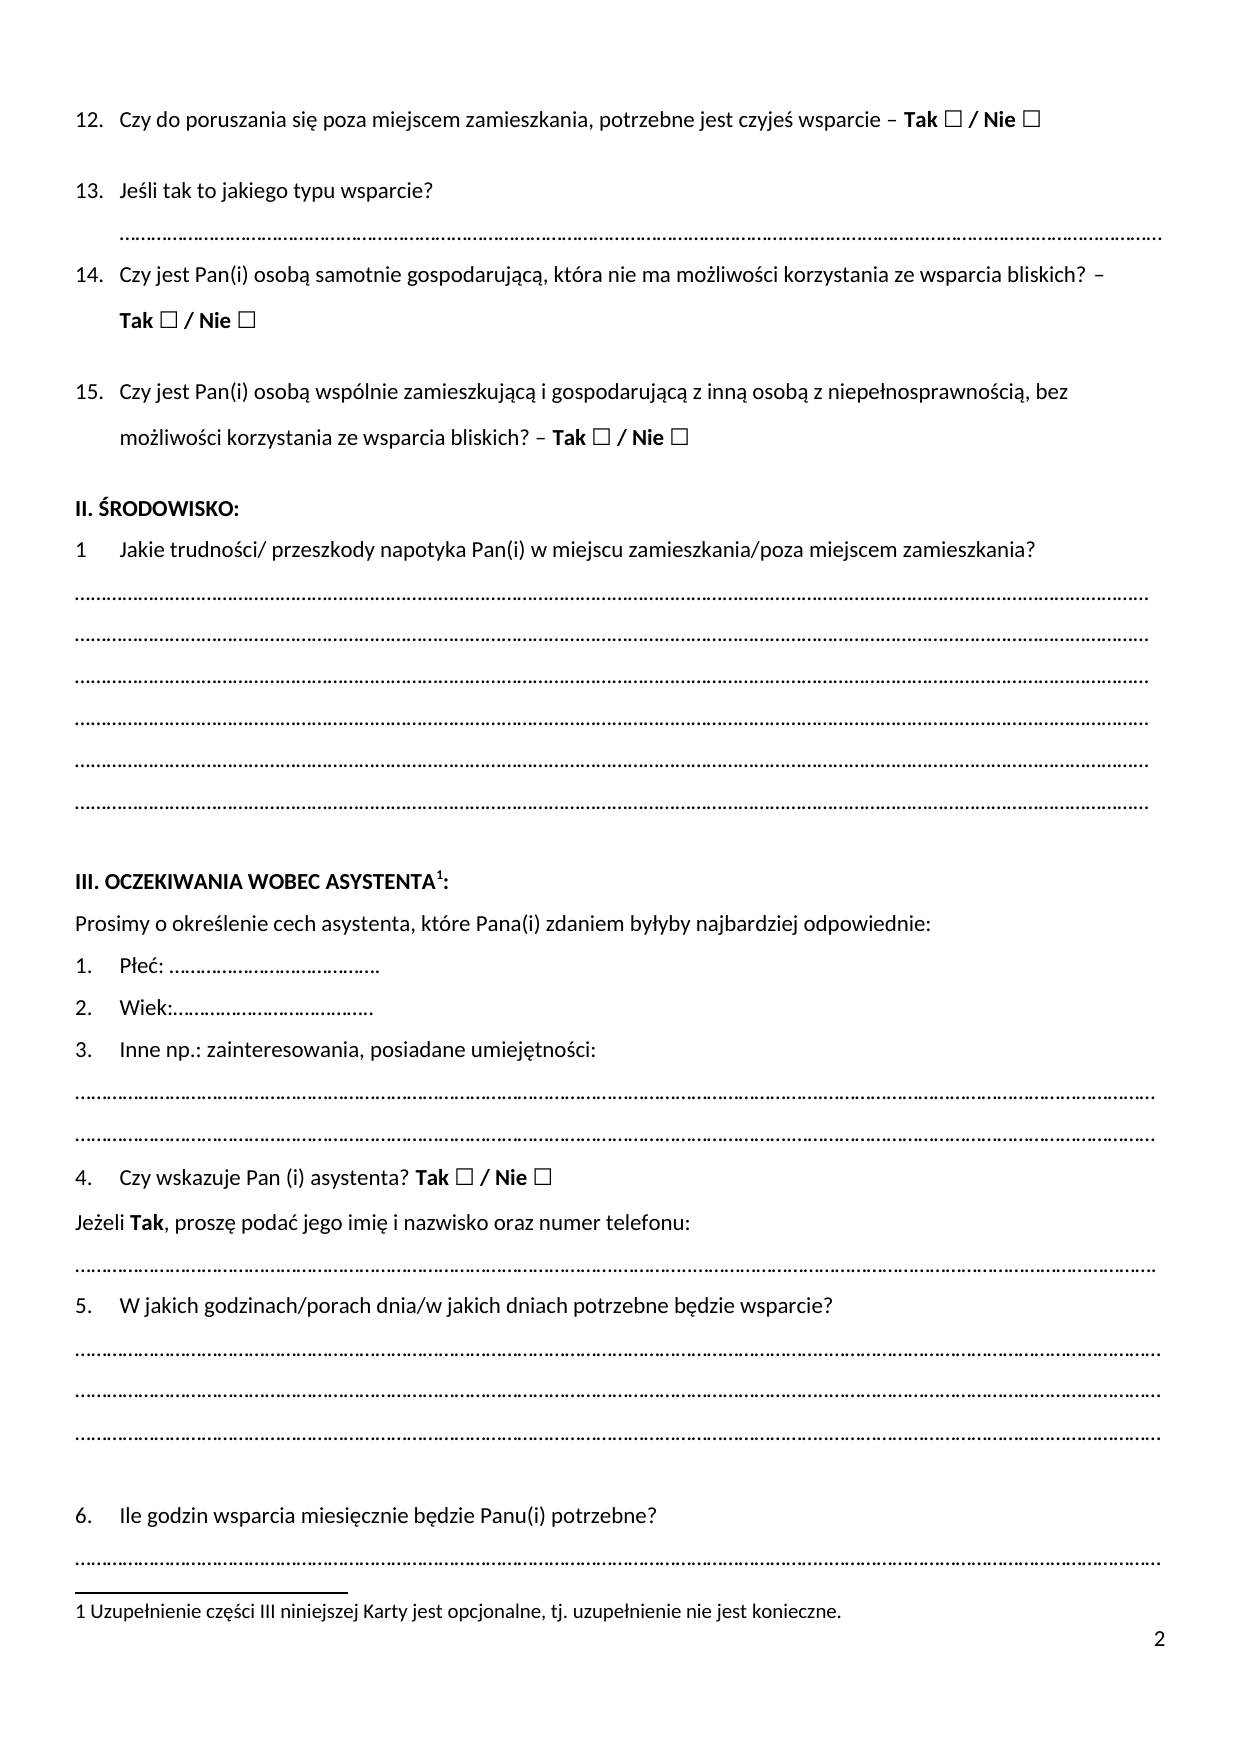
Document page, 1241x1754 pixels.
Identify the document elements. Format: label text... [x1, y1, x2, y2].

text 2. Wiek:……………………………….. [75, 993, 1165, 1021]
text ……………………………………………………………………………………………………………………………..……………………………………………………… [75, 1334, 1165, 1362]
text ………………………………………………………………………………………………………………………………………………………………………………………………………………………………………………………………………………………………………………………………………………………………………… [75, 578, 1165, 648]
list Jakie trudności/ przeszkody napotyka Pan(i) w miejscu zamieszkania/poza miejscem zamieszkania? [75, 536, 1165, 564]
text 6. Ile godzin wsparcia miesięcznie będzie Panu(i) potrzebne? [75, 1502, 1165, 1529]
text ……………………………………………………………………………………………………………………………..……………………………………………………… [75, 1418, 1165, 1446]
text ………………………………………………………………………………………………………………………………………………………………………………………………………………………………………………………………………………………………………………………………………………………………………… [75, 662, 1165, 732]
text II. ŚRODOWISKO: [75, 494, 1165, 522]
text ……………………………………………………………………………………………………………………………..……………………………………………………… [75, 1376, 1165, 1404]
text III. OCZEKIWANIA WOBEC ASYSTENTA: [75, 867, 1165, 895]
text ……………………………………………………………………………………………………………………….…………………………………………………………… [75, 1119, 1165, 1147]
text Jeżeli Tak, proszę podać jego imię i nazwisko oraz numer telefonu: ………………………………………………………………………………………….…………..……………………………………………………………………………. [75, 1208, 1165, 1278]
text ………………………………………………………………………………………………………………………………………………………………………………………………………………………………………………………………………………………………………………………………………………………………………… [75, 746, 1165, 816]
text 4. Czy wskazuje Pan (i) asystenta? Tak ☐ / Nie ☐ [75, 1161, 1165, 1192]
text Uzupełnienie części III niniejszej Karty jest opcjonalne, tj. uzupełnienie nie jest konieczne. [75, 1599, 1165, 1624]
text 15. Czy jest Pan(i) osobą wspólnie zamieszkującą i gospodarującą z inną osobą z niepełnosprawnością, bez możliwości korzystania ze wsparcia bliskich? – Tak ☐ / Nie ☐ [75, 377, 1165, 452]
text 3. Inne np.: zainteresowania, posiadane umiejętności: [75, 1035, 1165, 1063]
text 13. Jeśli tak to jakiego typu wsparcie? ……………………………………………………………………………………………………………………………………………………………………………… [75, 176, 1165, 246]
text 12. Czy do poruszania się poza miejscem zamieszkania, potrzebne jest czyjeś wsparcie – Tak ☐ / Nie ☐ [75, 103, 1165, 134]
text ……………………………………………………………………………………………………………………………..……………………………………………………… [75, 1543, 1165, 1572]
text Prosimy o określenie cech asystenta, które Pana(i) zdaniem byłyby najbardziej odpowiednie: [75, 909, 1165, 937]
text 5. W jakich godzinach/porach dnia/w jakich dniach potrzebne będzie wsparcie? [75, 1292, 1165, 1320]
text …………………………………………………………………………………………………………………………….……………………………………………………… [75, 1077, 1165, 1105]
text 1. Płeć: …………………………………. [75, 951, 1165, 979]
text 14. Czy jest Pan(i) osobą samotnie gospodarującą, która nie ma możliwości korzystania ze wsparcia bliskich? – Tak ☐ / Nie ☐ [75, 260, 1165, 335]
